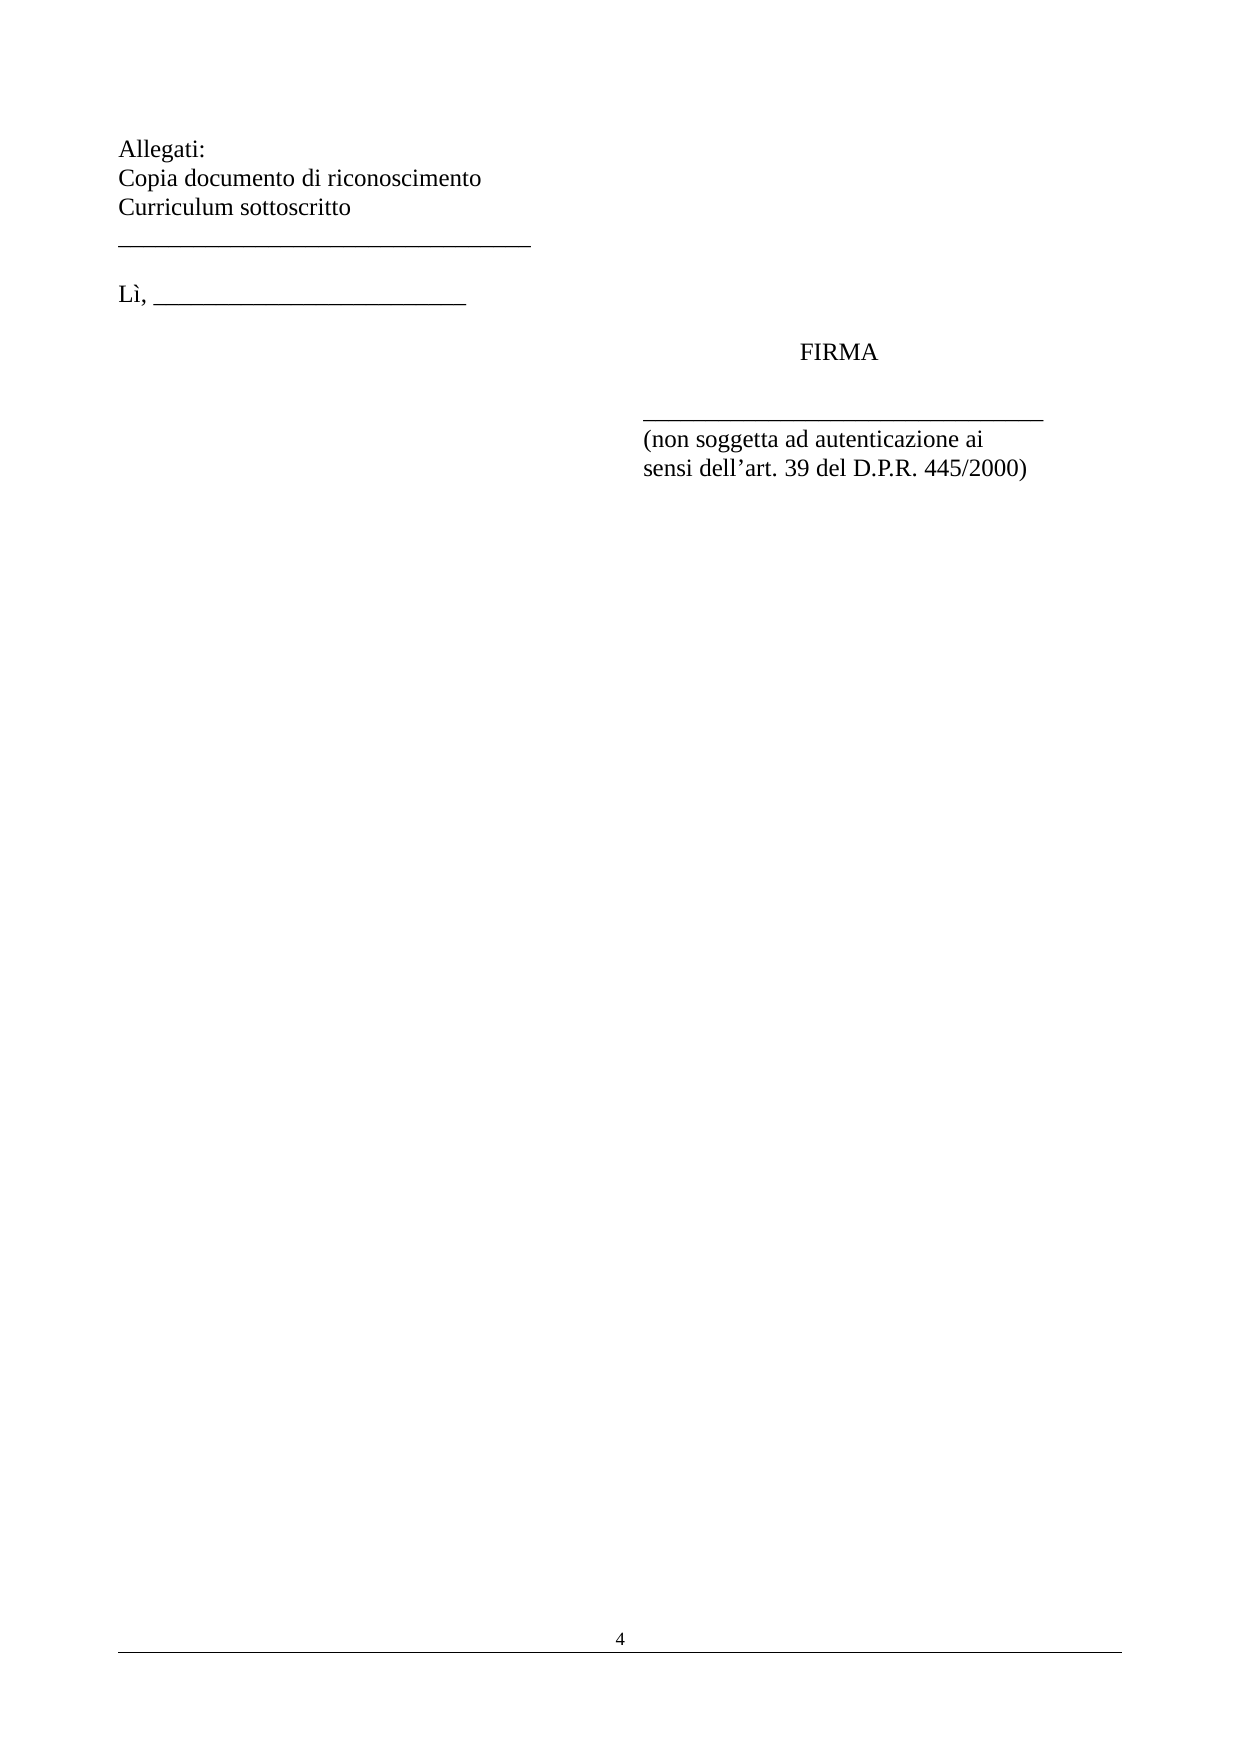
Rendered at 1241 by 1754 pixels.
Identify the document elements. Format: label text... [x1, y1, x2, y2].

text Lì, _________________________ [118, 279, 1122, 308]
text ________________________________ [118, 395, 1122, 424]
text FIRMA [118, 337, 1122, 366]
text sensi dell’art. 39 del D.P.R. 445/2000) [118, 453, 1122, 482]
text _________________________________ [118, 221, 1122, 250]
text Curriculum sottoscritto [118, 192, 1122, 221]
text Allegati: [118, 133, 1122, 163]
text (non soggetta ad autenticazione ai [118, 424, 1122, 453]
text Copia documento di riconoscimento [118, 163, 1122, 192]
